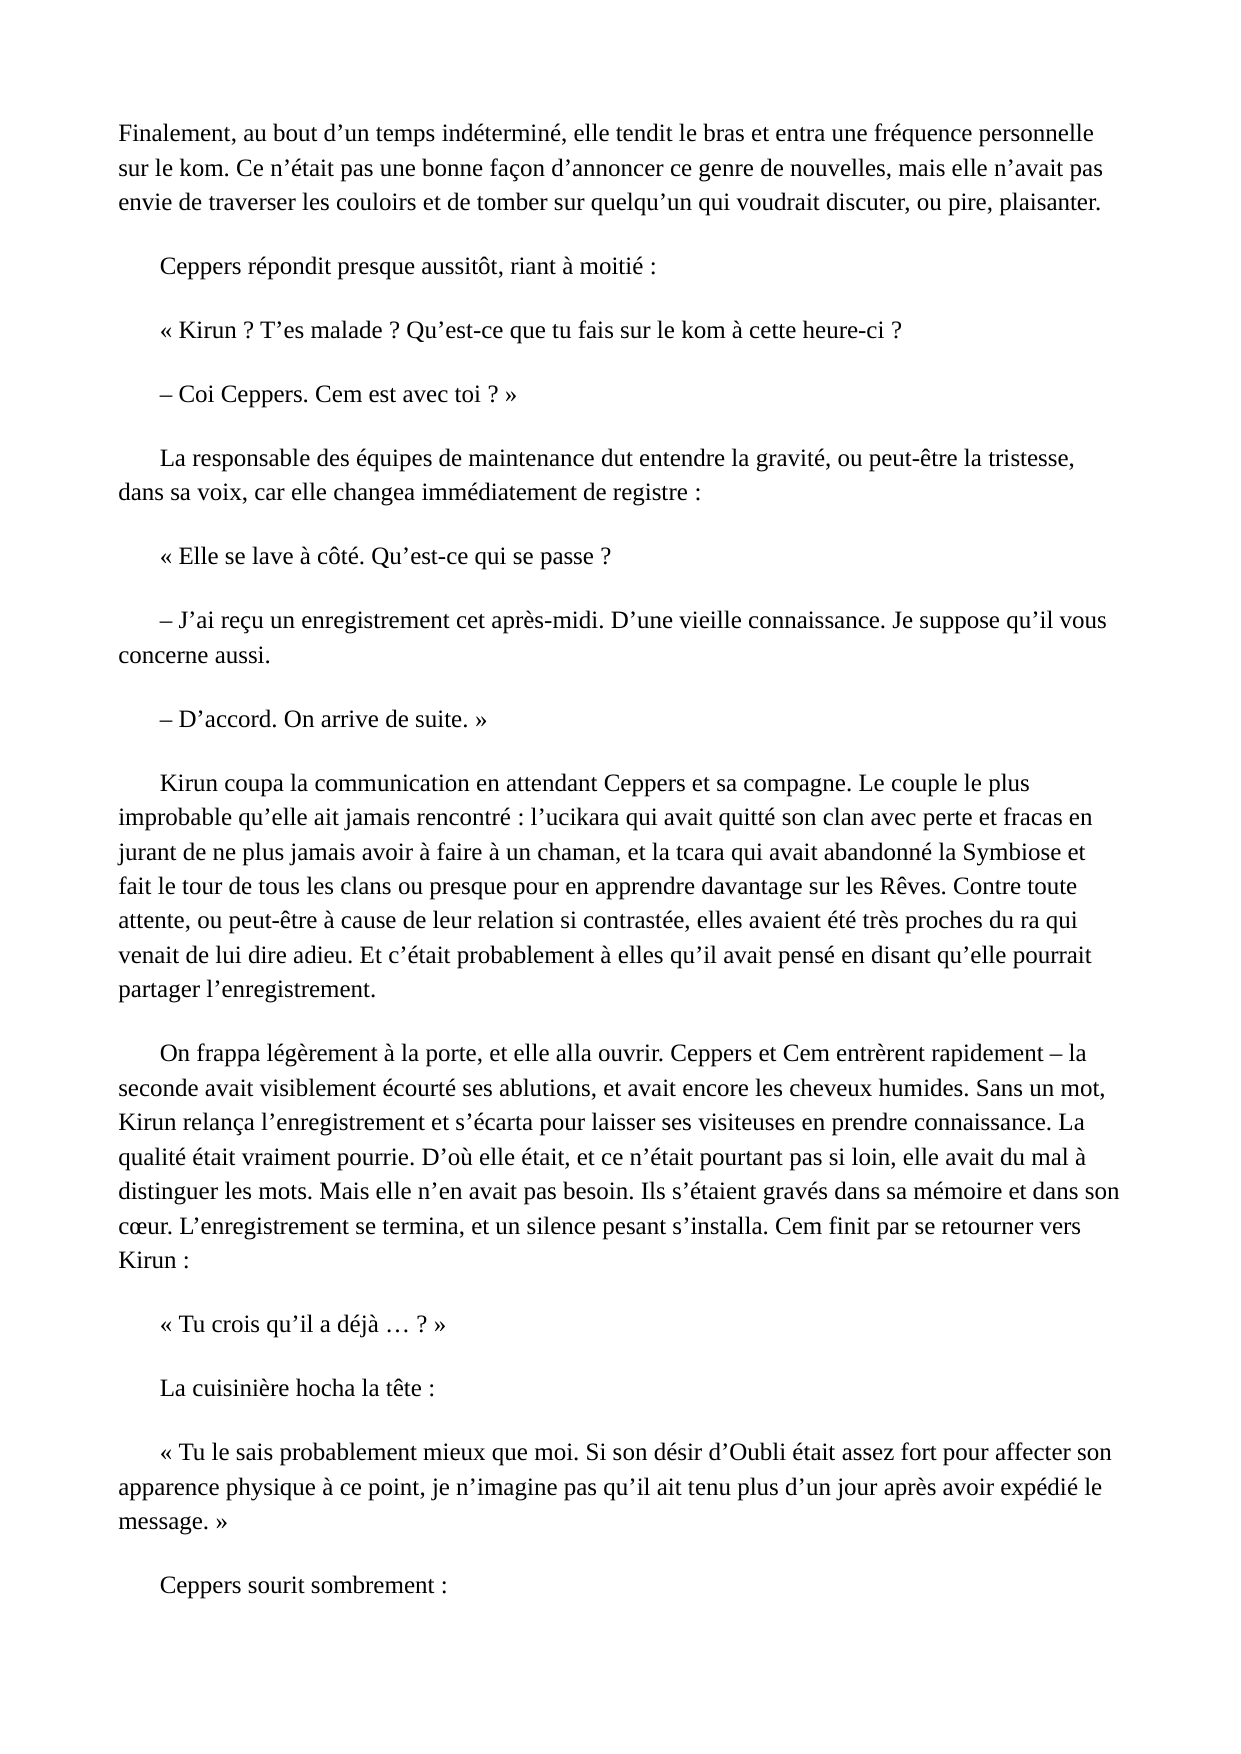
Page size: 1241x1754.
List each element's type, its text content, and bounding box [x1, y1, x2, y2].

text « Tu crois qu’il a déjà … ? » [118, 1309, 1122, 1338]
text – Coi Ceppers. Cem est avec toi ? » [118, 379, 1122, 408]
text On frappa légèrement à la porte, et elle alla ouvrir. Ceppers et Cem entrèrent rapidement – la seconde avait visiblement écourté ses ablutions, et avait encore les cheveux humides. Sans un mot, Kirun relança l’enregistrement et s’écarta pour laisser ses visiteuses en prendre connaissance. La qualité était vraiment pourrie. D’où elle était, et ce n’était pourtant pas si loin, elle avait du mal à distinguer les mots. Mais elle n’en avait pas besoin. Ils s’étaient gravés dans sa mémoire et dans son cœur. L’enregistrement se termina, et un silence pesant s’installa. Cem finit par se retourner vers Kirun : [118, 1038, 1122, 1274]
text – D’accord. On arrive de suite. » [118, 704, 1122, 732]
text « Kirun ? T’es malade ? Qu’est-ce que tu fais sur le kom à cette heure-ci ? [118, 315, 1122, 344]
text « Elle se lave à côté. Qu’est-ce qui se passe ? [118, 541, 1122, 570]
text La responsable des équipes de maintenance dut entendre la gravité, ou peut-être la tristesse, dans sa voix, car elle changea immédiatement de registre : [118, 443, 1122, 506]
text Ceppers sourit sombrement : [118, 1570, 1122, 1599]
text Finalement, au bout d’un temps indéterminé, elle tendit le bras et entra une fréquence personnelle sur le kom. Ce n’était pas une bonne façon d’annoncer ce genre de nouvelles, mais elle n’avait pas envie de traverser les couloirs et de tomber sur quelqu’un qui voudrait discuter, ou pire, plaisanter. [118, 118, 1122, 216]
text Kirun coupa la communication en attendant Ceppers et sa compagne. Le couple le plus improbable qu’elle ait jamais rencontré : l’ucikara qui avait quitté son clan avec perte et fracas en jurant de ne plus jamais avoir à faire à un chaman, et la tcara qui avait abandonné la Symbiose et fait le tour de tous les clans ou presque pour en apprendre davantage sur les Rêves. Contre toute attente, ou peut-être à cause de leur relation si contrastée, elles avaient été très proches du ra qui venait de lui dire adieu. Et c’était probablement à elles qu’il avait pensé en disant qu’elle pourrait partager l’enregistrement. [118, 768, 1122, 1003]
text – J’ai reçu un enregistrement cet après-midi. D’une vieille connaissance. Je suppose qu’il vous concerne aussi. [118, 605, 1122, 668]
text « Tu le sais probablement mieux que moi. Si son désir d’Oubli était assez fort pour affecter son apparence physique à ce point, je n’imagine pas qu’il ait tenu plus d’un jour après avoir expédié le message. » [118, 1437, 1122, 1535]
text Ceppers répondit presque aussitôt, riant à moitié : [118, 251, 1122, 280]
text La cuisinière hocha la tête : [118, 1373, 1122, 1402]
